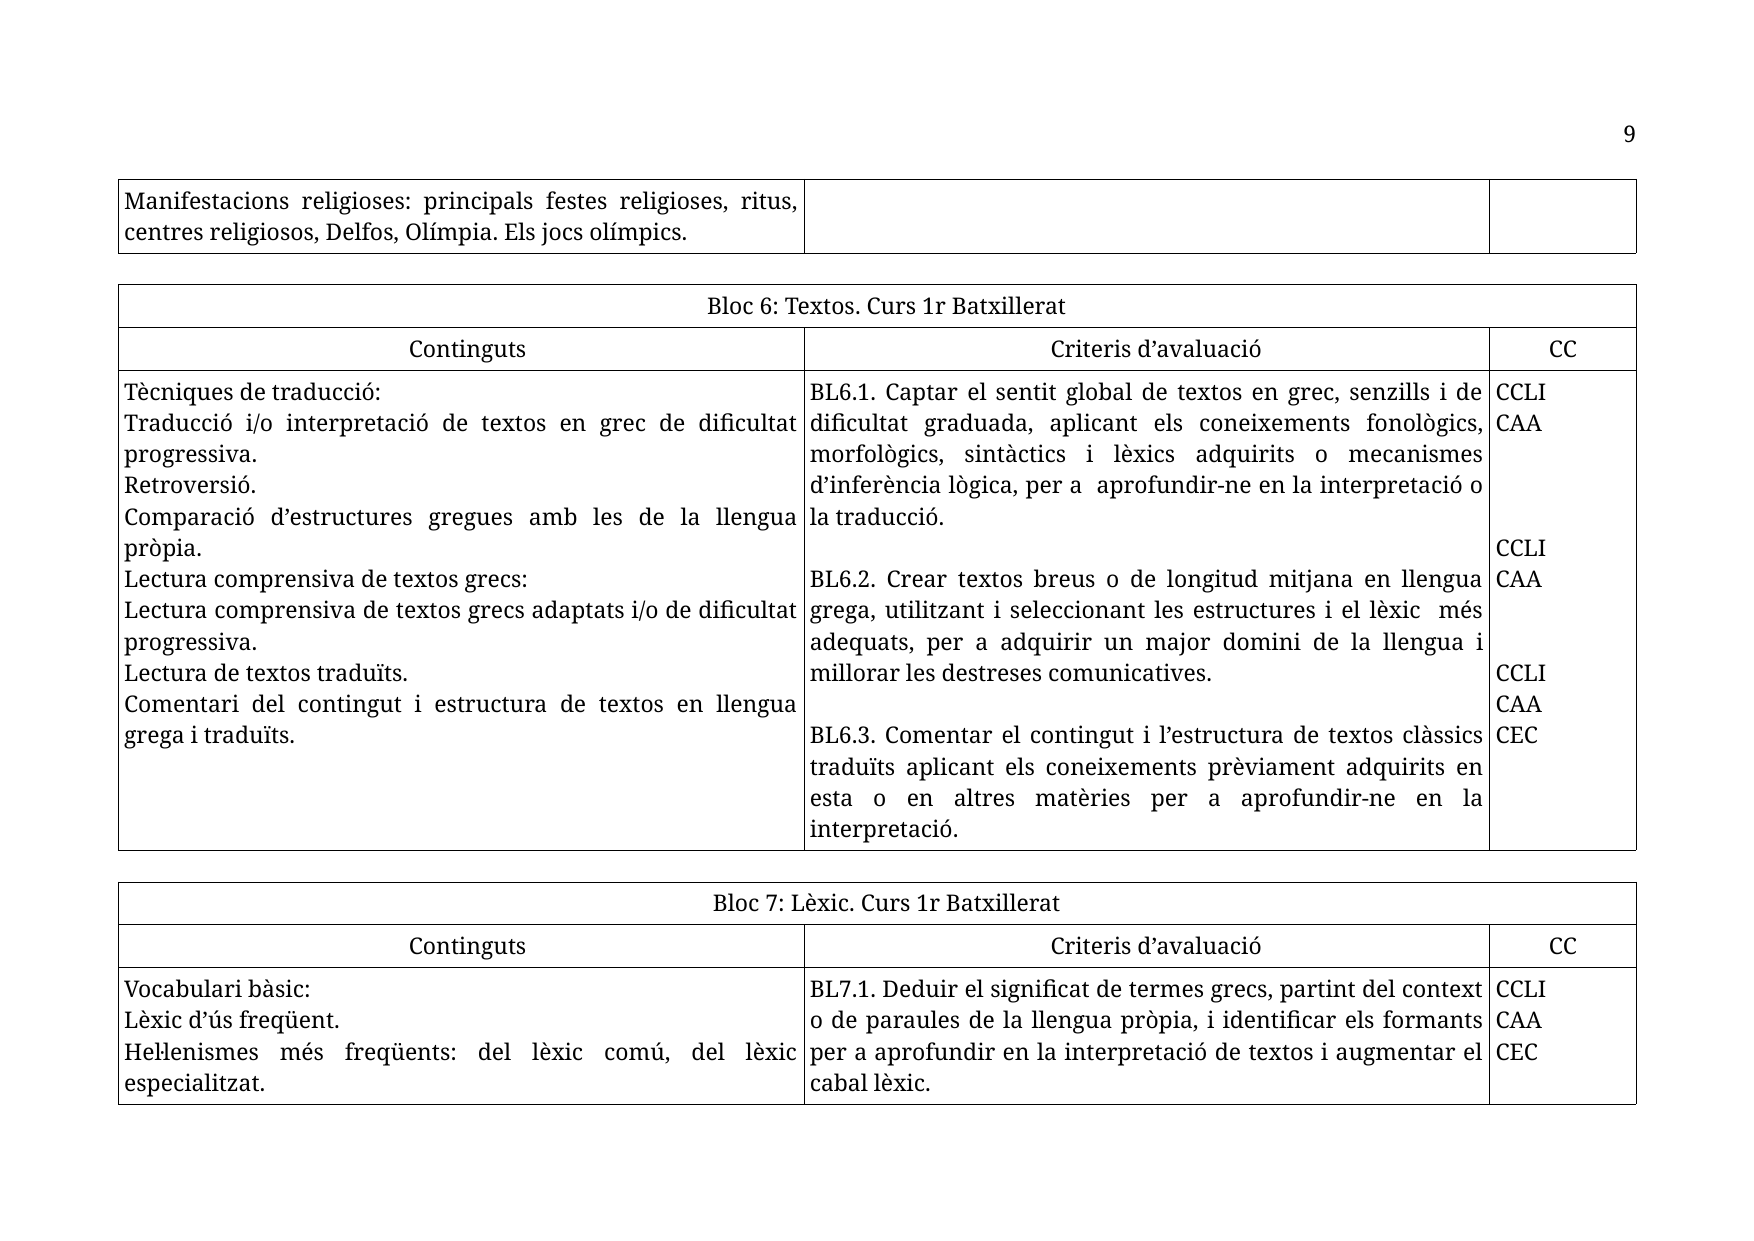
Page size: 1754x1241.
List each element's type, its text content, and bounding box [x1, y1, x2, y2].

table_header Bloc 7: Lèxic. Curs 1r Batxillerat [119, 883, 1636, 924]
table_cell CCLI CAA CEC [1490, 968, 1636, 1104]
table_cell CC [1490, 328, 1636, 370]
table_header Bloc 6: Textos. Curs 1r Batxillerat [119, 285, 1636, 327]
table_cell [805, 180, 1489, 253]
table_cell Continguts [119, 328, 804, 370]
table_cell BL7.1. Deduir el significat de termes grecs, partint del context o de paraules de la llengua pròpia, i identificar els formants per a aprofundir en la interpretació de textos i augmentar el cabal lèxic. [805, 968, 1489, 1104]
table_cell Manifestacions religioses: principals festes religioses, ritus, centres religiosos, Delfos, Olímpia. Els jocs olímpics. [119, 180, 804, 253]
table_cell Criteris d’avaluació [805, 328, 1489, 370]
table_cell CC [1490, 925, 1636, 967]
table_cell Tècniques de traducció: Traducció i/o interpretació de textos en grec de dificultat progressiva. Retroversió. Comparació d’estructures gregues amb les de la llengua pròpia. Lectura comprensiva de textos grecs: Lectura comprensiva de textos grecs adaptats i/o de dificultat progressiva. Lectura de textos traduïts. Comentari del contingut i estructura de textos en llengua grega i traduïts. [119, 371, 804, 850]
table_cell BL6.1. Captar el sentit global de textos en grec, senzills i de dificultat graduada, aplicant els coneixements fonològics, morfològics, sintàctics i lèxics adquirits o mecanismes d’inferència lògica, per a aprofundir-ne en la interpretació o la traducció. BL6.2. Crear textos breus o de longitud mitjana en llengua grega, utilitzant i seleccionant les estructures i el lèxic més adequats, per a adquirir un major domini de la llengua i millorar les destreses comunicatives. BL6.3. Comentar el contingut i l’estructura de textos clàssics traduïts aplicant els coneixements prèviament adquirits en esta o en altres matèries per a aprofundir-ne en la interpretació. [805, 371, 1489, 850]
table_cell [1490, 180, 1636, 253]
table_cell Continguts [119, 925, 804, 967]
table_cell CCLI CAA CCLI CAA CCLI CAA CEC [1490, 371, 1636, 850]
table_cell Criteris d’avaluació [805, 925, 1489, 967]
table_cell Vocabulari bàsic: Lèxic d’ús freqüent. Hel·lenismes més freqüents: del lèxic comú, del lèxic especialitzat. [119, 968, 804, 1104]
